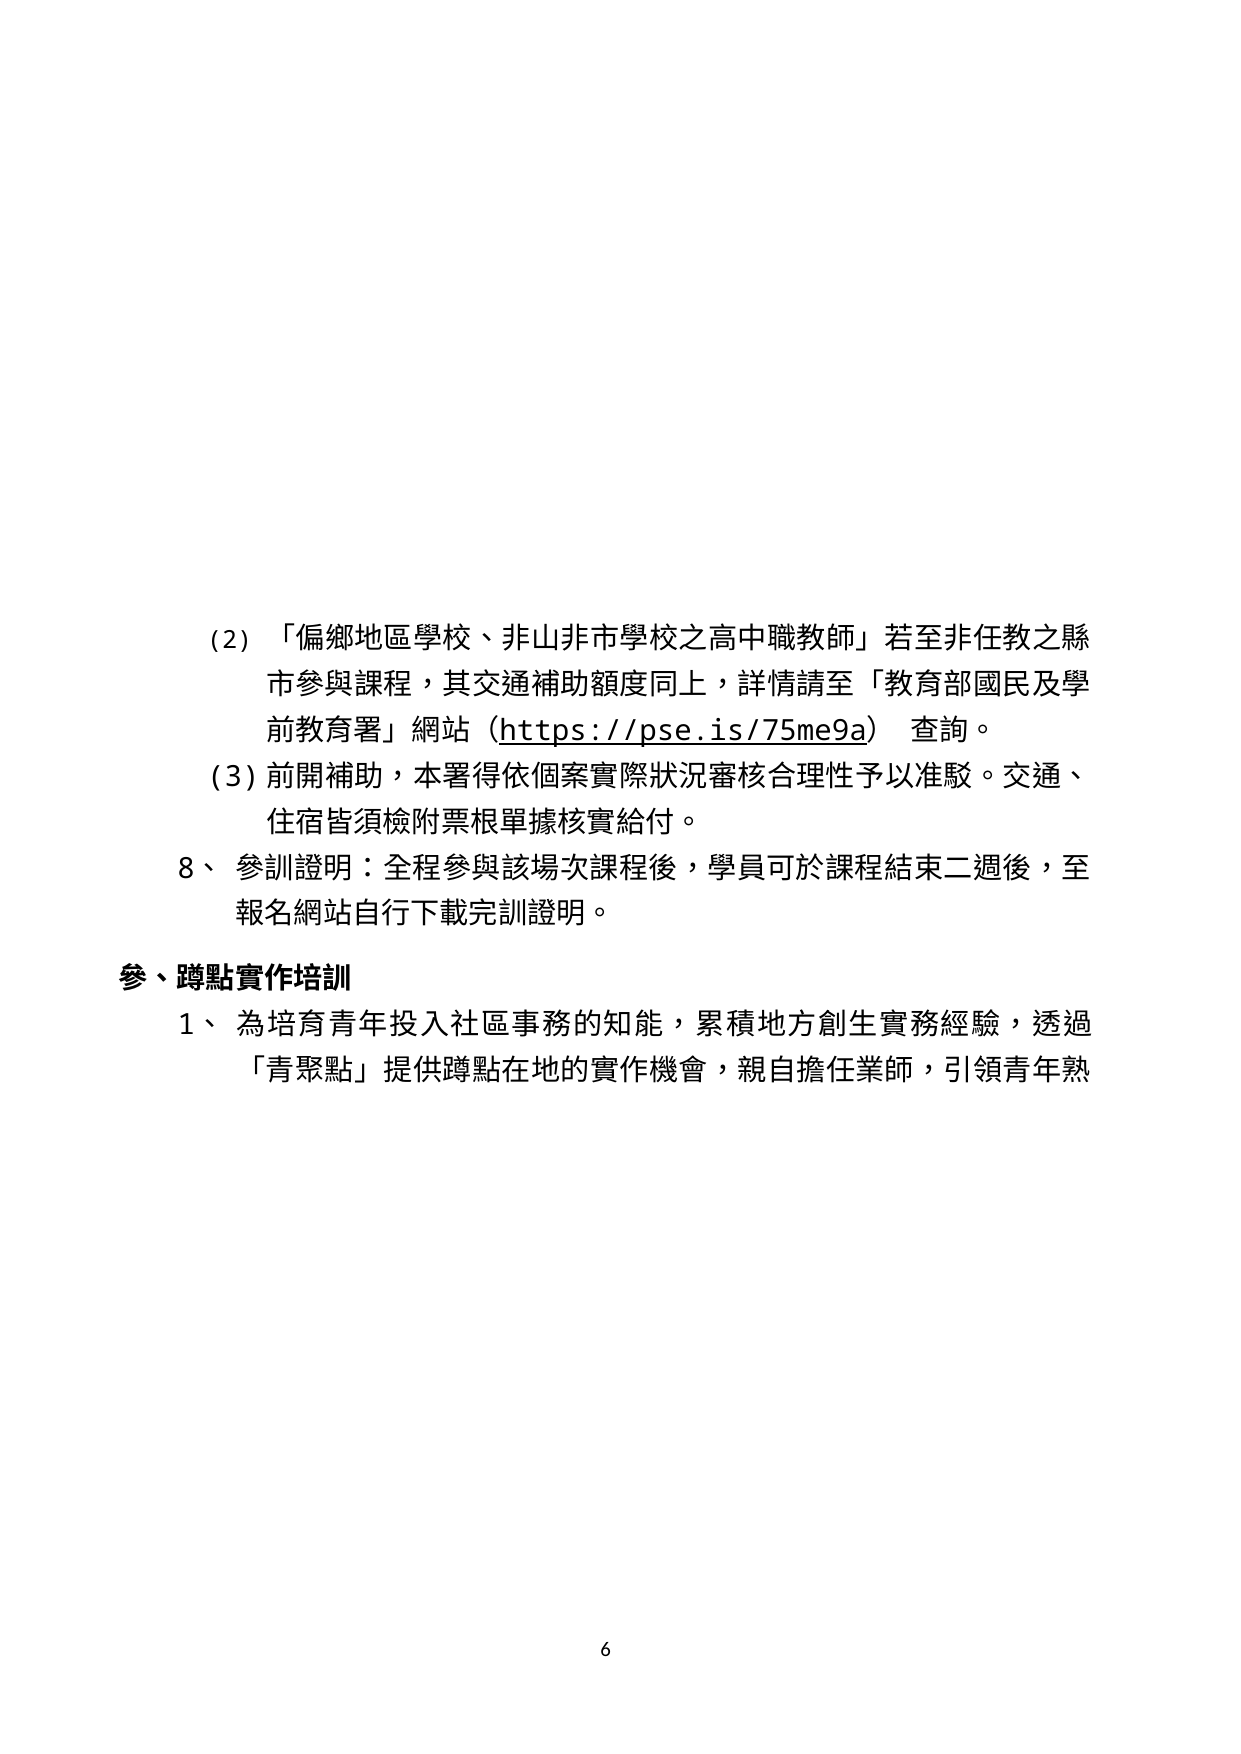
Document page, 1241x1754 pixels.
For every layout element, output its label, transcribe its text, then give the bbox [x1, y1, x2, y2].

list 為培育青年投入社區事務的知能，累積地方創生實務經驗，透過「青聚點」提供蹲點在地的實作機會，親自擔任業師，引領青年熟 [177, 998, 1093, 1089]
list 前開補助，本署得依個案實際狀況審核合理性予以准駁。交通、住宿皆須檢附票根單據核實給付。 [207, 750, 1093, 841]
list 蹲點實作培訓 [118, 952, 1093, 998]
list 「偏鄉地區學校、非山非市學校之高中職教師」若至非任教之縣市參與課程，其交通補助額度同上，詳情請至「教育部國民及學前教育署」網站（https://pse.is/75me9a） 查詢。 [207, 612, 1093, 750]
list 參訓證明：全程參與該場次課程後，學員可於課程結束二週後，至報名網站自行下載完訓證明。 [177, 841, 1093, 933]
